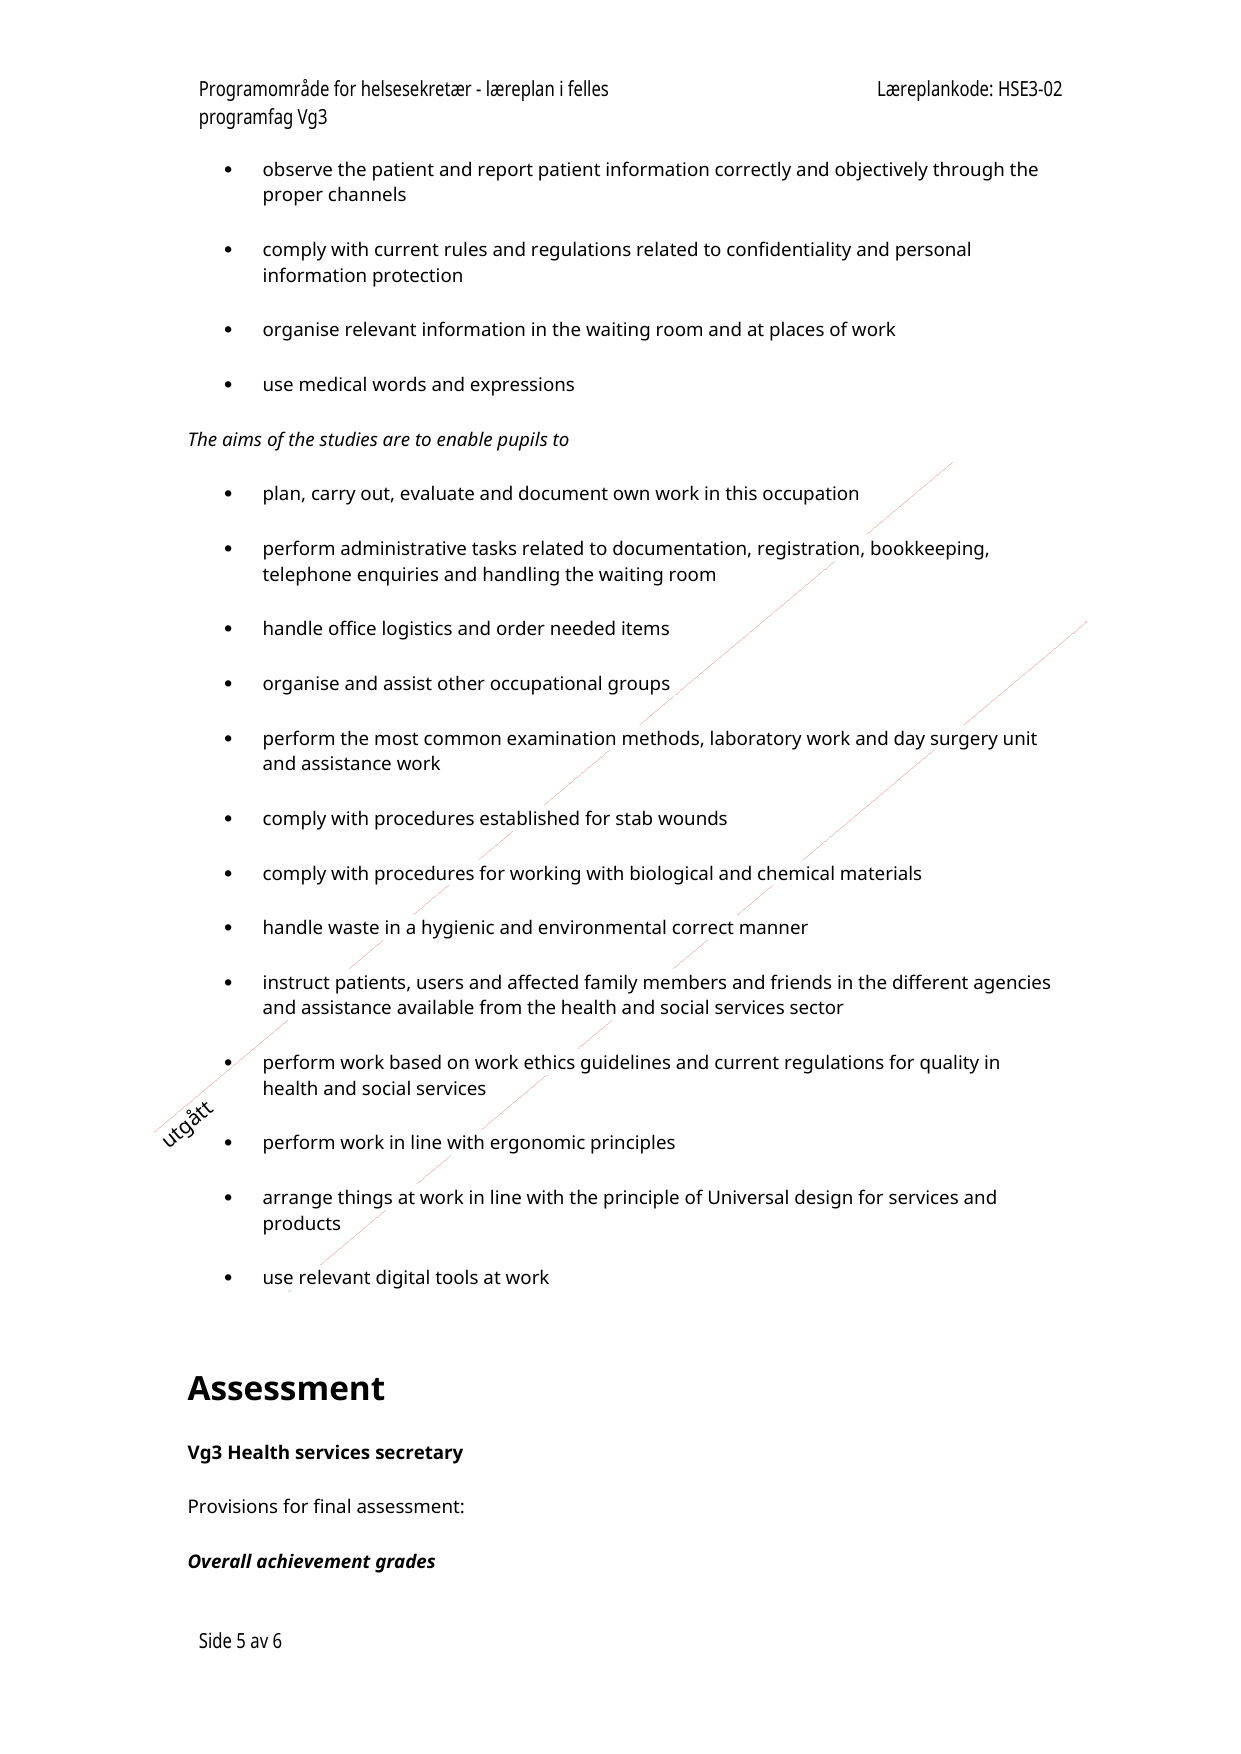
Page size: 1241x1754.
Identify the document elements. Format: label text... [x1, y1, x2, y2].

list plan, carry out, evaluate and document own work in this occupation [865, 481, 928, 506]
list perform work in line with ergonomic principles [225, 1129, 480, 1155]
list perform work in line with ergonomic principles [482, 1129, 1053, 1155]
list use relevant digital tools at work [225, 1264, 319, 1290]
list perform the most common examination methods, laboratory work and day surgery unit and assistance work [904, 725, 1053, 776]
list handle office logistics and order needed items [741, 616, 1053, 641]
list comply with procedures for working with biological and chemical materials [927, 860, 1053, 885]
list perform the most common examination methods, laboratory work and day surgery unit and assistance work [580, 750, 932, 776]
list observe the patient and report patient information correctly and objectively through the proper channels [411, 156, 1053, 207]
list use medical words and expressions [225, 371, 263, 397]
list perform administrative tasks related to documentation, registration, bookkeeping, telephone enquiries and handling the waiting room [722, 561, 833, 586]
list use medical words and expressions [580, 371, 1053, 397]
list handle office logistics and order needed items [225, 616, 263, 641]
list organise and assist other occupational groups [675, 670, 1027, 696]
list organise and assist other occupational groups [225, 670, 263, 696]
list perform work based on work ethics guidelines and current regulations for quality in health and social services [518, 1049, 1053, 1100]
list handle office logistics and order needed items [675, 616, 767, 641]
list organise and assist other occupational groups [1000, 670, 1053, 696]
list arrange things at work in line with the principle of Universal design for services and products [225, 1184, 263, 1235]
list use relevant digital tools at work [322, 1264, 1053, 1290]
list plan, carry out, evaluate and document own work in this occupation [902, 481, 1053, 506]
text Overall achievement grades [187, 1548, 1053, 1574]
list comply with current rules and regulations related to confidentiality and personal information protection [468, 236, 1053, 287]
list comply with procedures established for stab wounds [733, 805, 866, 831]
list handle waste in a hygienic and environmental correct manner [225, 914, 412, 940]
list organise relevant information in the waiting room and at places of work [901, 317, 1053, 342]
list perform the most common examination methods, laboratory work and day surgery unit and assistance work [445, 750, 608, 776]
list instruct patients, users and affected family members and friends in the different agencies and assistance available from the health and social services sector [849, 969, 1053, 1020]
list handle waste in a hygienic and environmental correct manner [739, 914, 1053, 940]
list perform administrative tasks related to documentation, registration, bookkeeping, telephone enquiries and handling the waiting room [806, 535, 1053, 586]
text The aims of the studies are to enable pupils to [577, 426, 1053, 451]
list comply with procedures established for stab wounds [839, 805, 1053, 831]
subtitle Assessment [394, 1319, 1053, 1410]
text Vg3 Health services secretary [463, 1439, 1053, 1465]
text Provisions for final assessment: [465, 1494, 1053, 1519]
list arrange things at work in line with the principle of Universal design for services and products [357, 1184, 1053, 1235]
